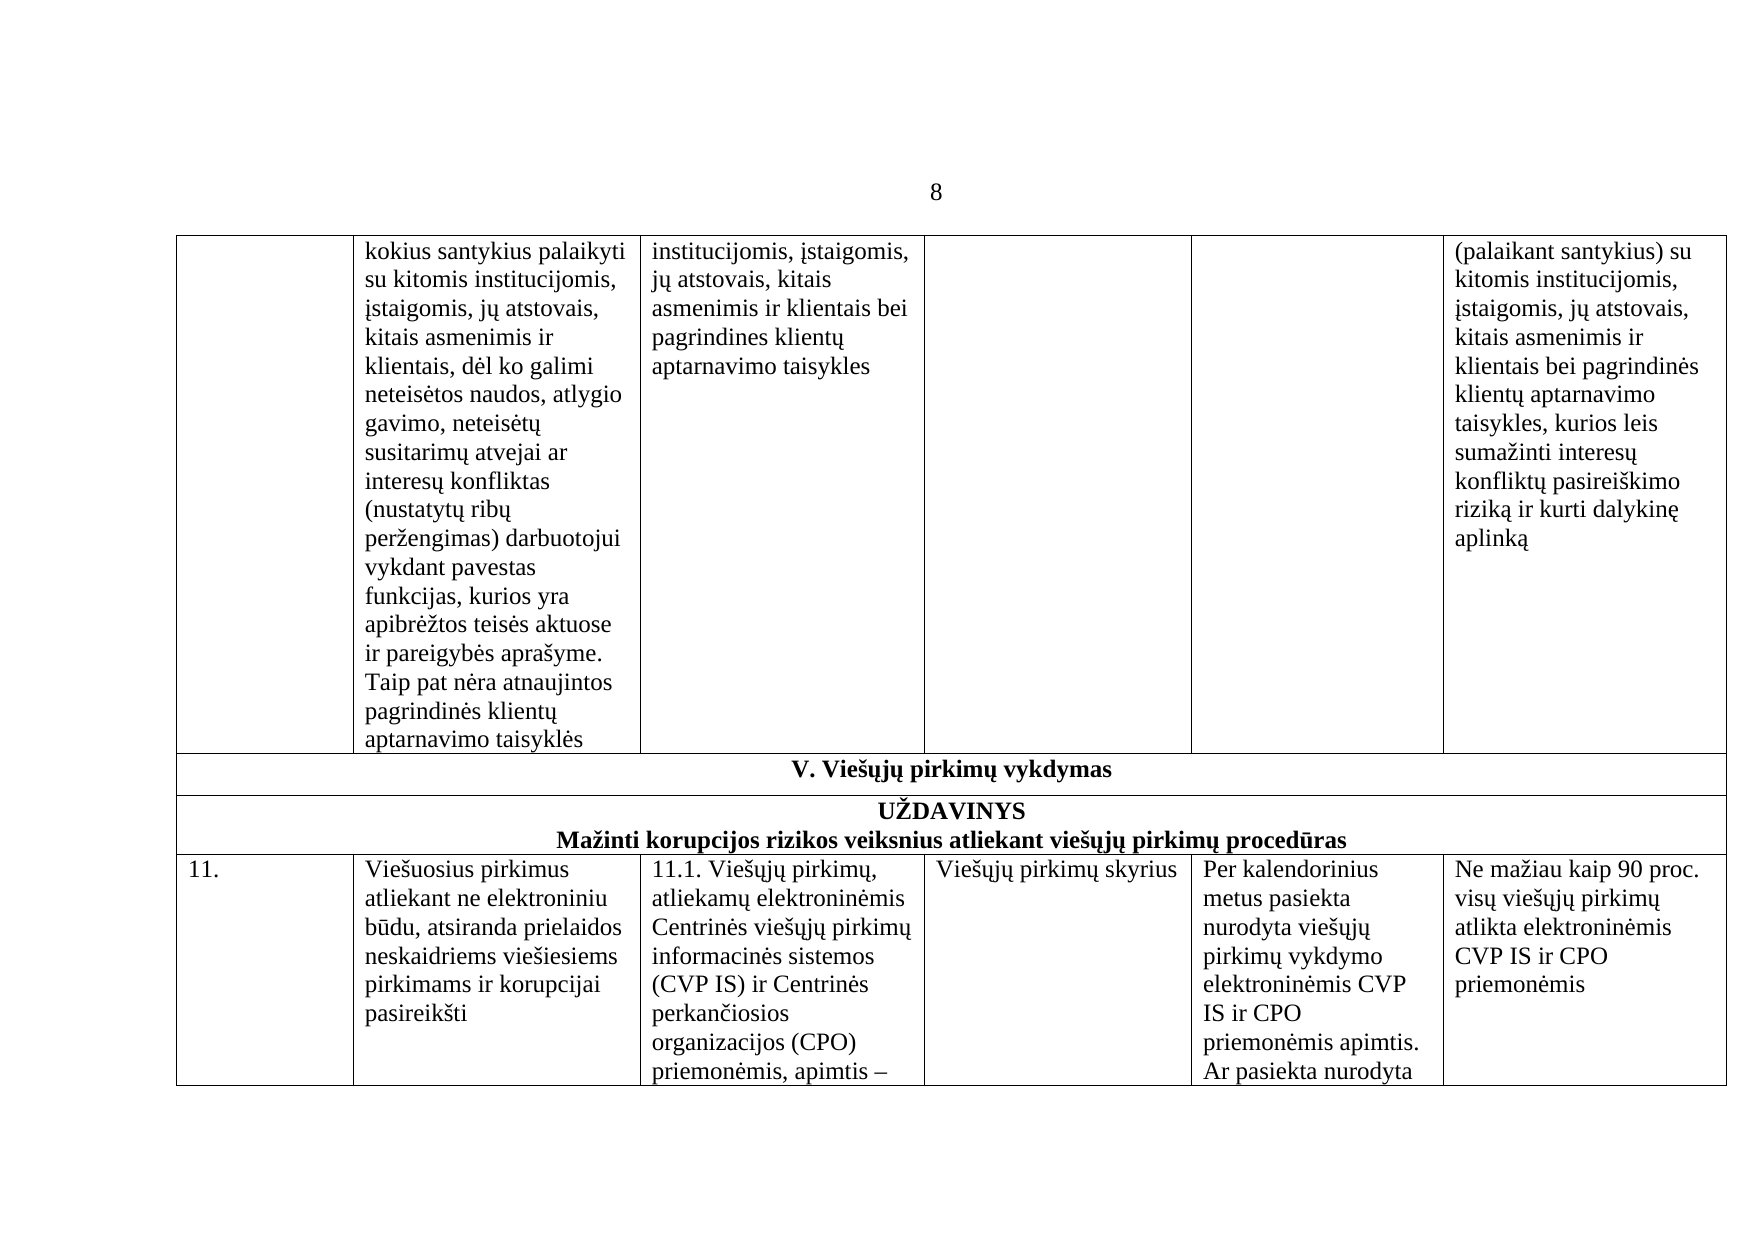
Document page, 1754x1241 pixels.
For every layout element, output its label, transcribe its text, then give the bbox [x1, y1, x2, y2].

table_cell 11.1. Viešųjų pirkimų, atliekamų elektroninėmis Centrinės viešųjų pirkimų informacinės sistemos (CVP IS) ir Centrinės perkančiosios organizacijos (CPO) priemonėmis, apimtis – [641, 855, 924, 1084]
table_cell V. Viešųjų pirkimų vykdymas [177, 754, 1726, 795]
table_cell [1192, 236, 1443, 753]
table_cell Per kalendorinius metus pasiekta nurodyta viešųjų pirkimų vykdymo elektroninėmis CVP IS ir CPO priemonėmis apimtis. Ar pasiekta nurodyta [1192, 855, 1443, 1084]
table_cell Ne mažiau kaip 90 proc. visų viešųjų pirkimų atlikta elektroninėmis CVP IS ir CPO priemonėmis [1444, 855, 1726, 1084]
table_cell kokius santykius palaikyti su kitomis institucijomis, įstaigomis, jų atstovais, kitais asmenimis ir klientais, dėl ko galimi neteisėtos naudos, atlygio gavimo, neteisėtų susitarimų atvejai ar interesų konfliktas (nustatytų ribų peržengimas) darbuotojui vykdant pavestas funkcijas, kurios yra apibrėžtos teisės aktuose ir pareigybės aprašyme. Taip pat nėra atnaujintos pagrindinės klientų aptarnavimo taisyklės [354, 236, 640, 753]
table_cell Viešųjų pirkimų skyrius [925, 855, 1191, 1084]
table_cell UŽDAVINYS Mažinti korupcijos rizikos veiksnius atliekant viešųjų pirkimų procedūras [177, 796, 1726, 853]
table_cell [925, 236, 1191, 753]
table_cell Viešuosius pirkimus atliekant ne elektroniniu būdu, atsiranda prielaidos neskaidriems viešiesiems pirkimams ir korupcijai pasireikšti [354, 855, 640, 1084]
table_cell (palaikant santykius) su kitomis institucijomis, įstaigomis, jų atstovais, kitais asmenimis ir klientais bei pagrindinės klientų aptarnavimo taisykles, kurios leis sumažinti interesų konfliktų pasireiškimo riziką ir kurti dalykinę aplinką [1444, 236, 1726, 753]
table_cell 11. [177, 855, 353, 1084]
table_cell [177, 236, 353, 753]
table_cell institucijomis, įstaigomis, jų atstovais, kitais asmenimis ir klientais bei pagrindines klientų aptarnavimo taisykles [641, 236, 924, 753]
